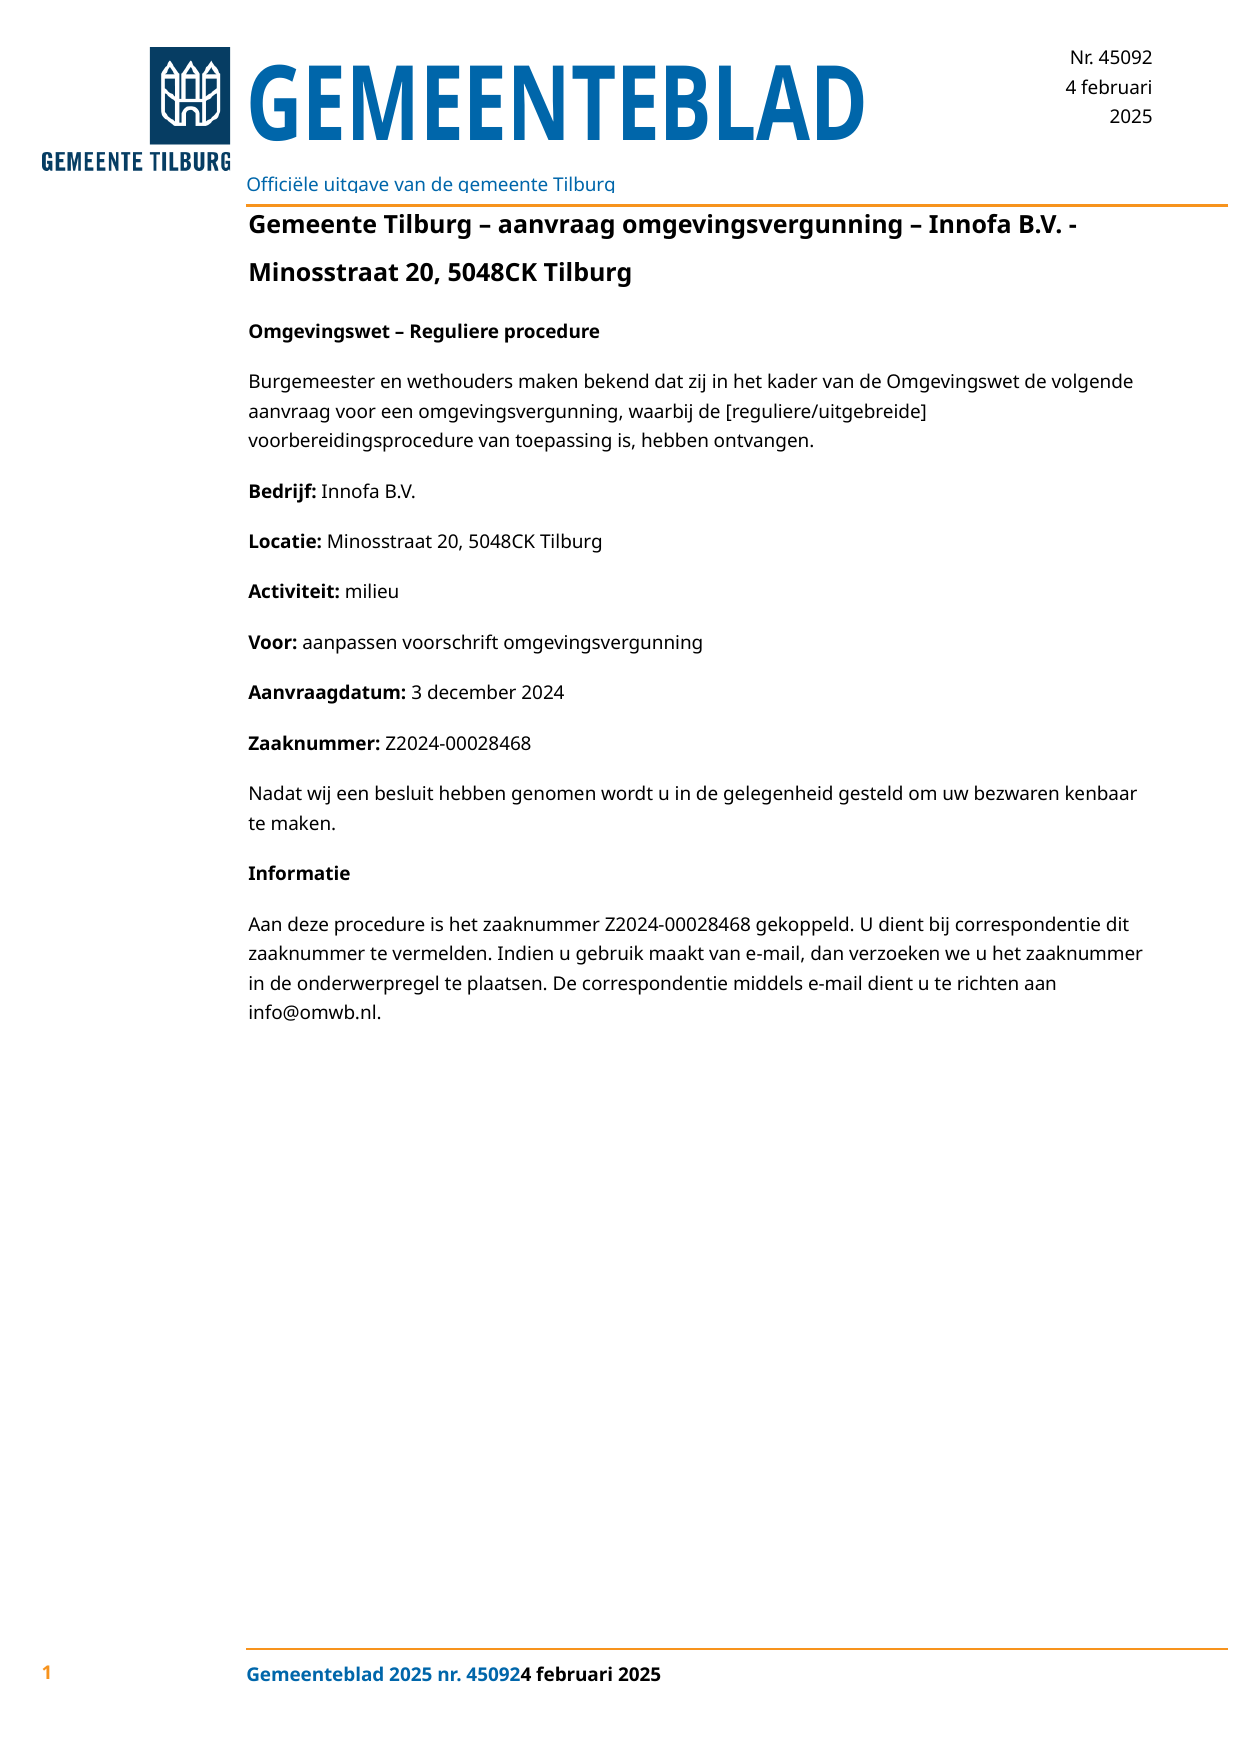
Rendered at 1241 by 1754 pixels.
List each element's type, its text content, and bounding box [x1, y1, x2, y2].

text Bedrijf: Innofa B.V. [248, 478, 1152, 504]
text Aan deze procedure is het zaaknummer Z2024-00028468 gekoppeld. U dient bij correspondentie dit zaaknummer te vermelden. Indien u gebruik maakt van e-mail, dan verzoeken we u het zaaknummer in de onderwerpregel te plaatsen. De correspondentie middels e-mail dient u te richten aan info@omwb.nl. [248, 911, 1152, 1025]
picture [41, 47, 231, 172]
text Omgevingswet – Reguliere procedure [248, 318, 1152, 344]
text Locatie: Minosstraat 20, 5048CK Tilburg [248, 528, 1152, 554]
text Gemeente Tilburg – aanvraag omgevingsvergunning – Innofa B.V. - Minosstraat 20, 5048CK Tilburg [248, 207, 1152, 288]
text Nadat wij een besluit hebben genomen wordt u in de gelegenheid gesteld om uw bezwaren kenbaar te maken. [248, 780, 1152, 836]
text Burgemeester en wethouders maken bekend dat zij in het kader van de Omgevingswet de volgende aanvraag voor een omgevingsvergunning, waarbij de [reguliere/uitgebreide] voorbereidingsprocedure van toepassing is, hebben ontvangen. [248, 368, 1152, 453]
text Activiteit: milieu [248, 579, 1152, 604]
text Zaaknummer: Z2024-00028468 [248, 730, 1152, 756]
text Informatie [248, 860, 1152, 886]
text Voor: aanpassen voorschrift omgevingsvergunning [248, 629, 1152, 655]
text Aanvraagdatum: 3 december 2024 [248, 679, 1152, 705]
